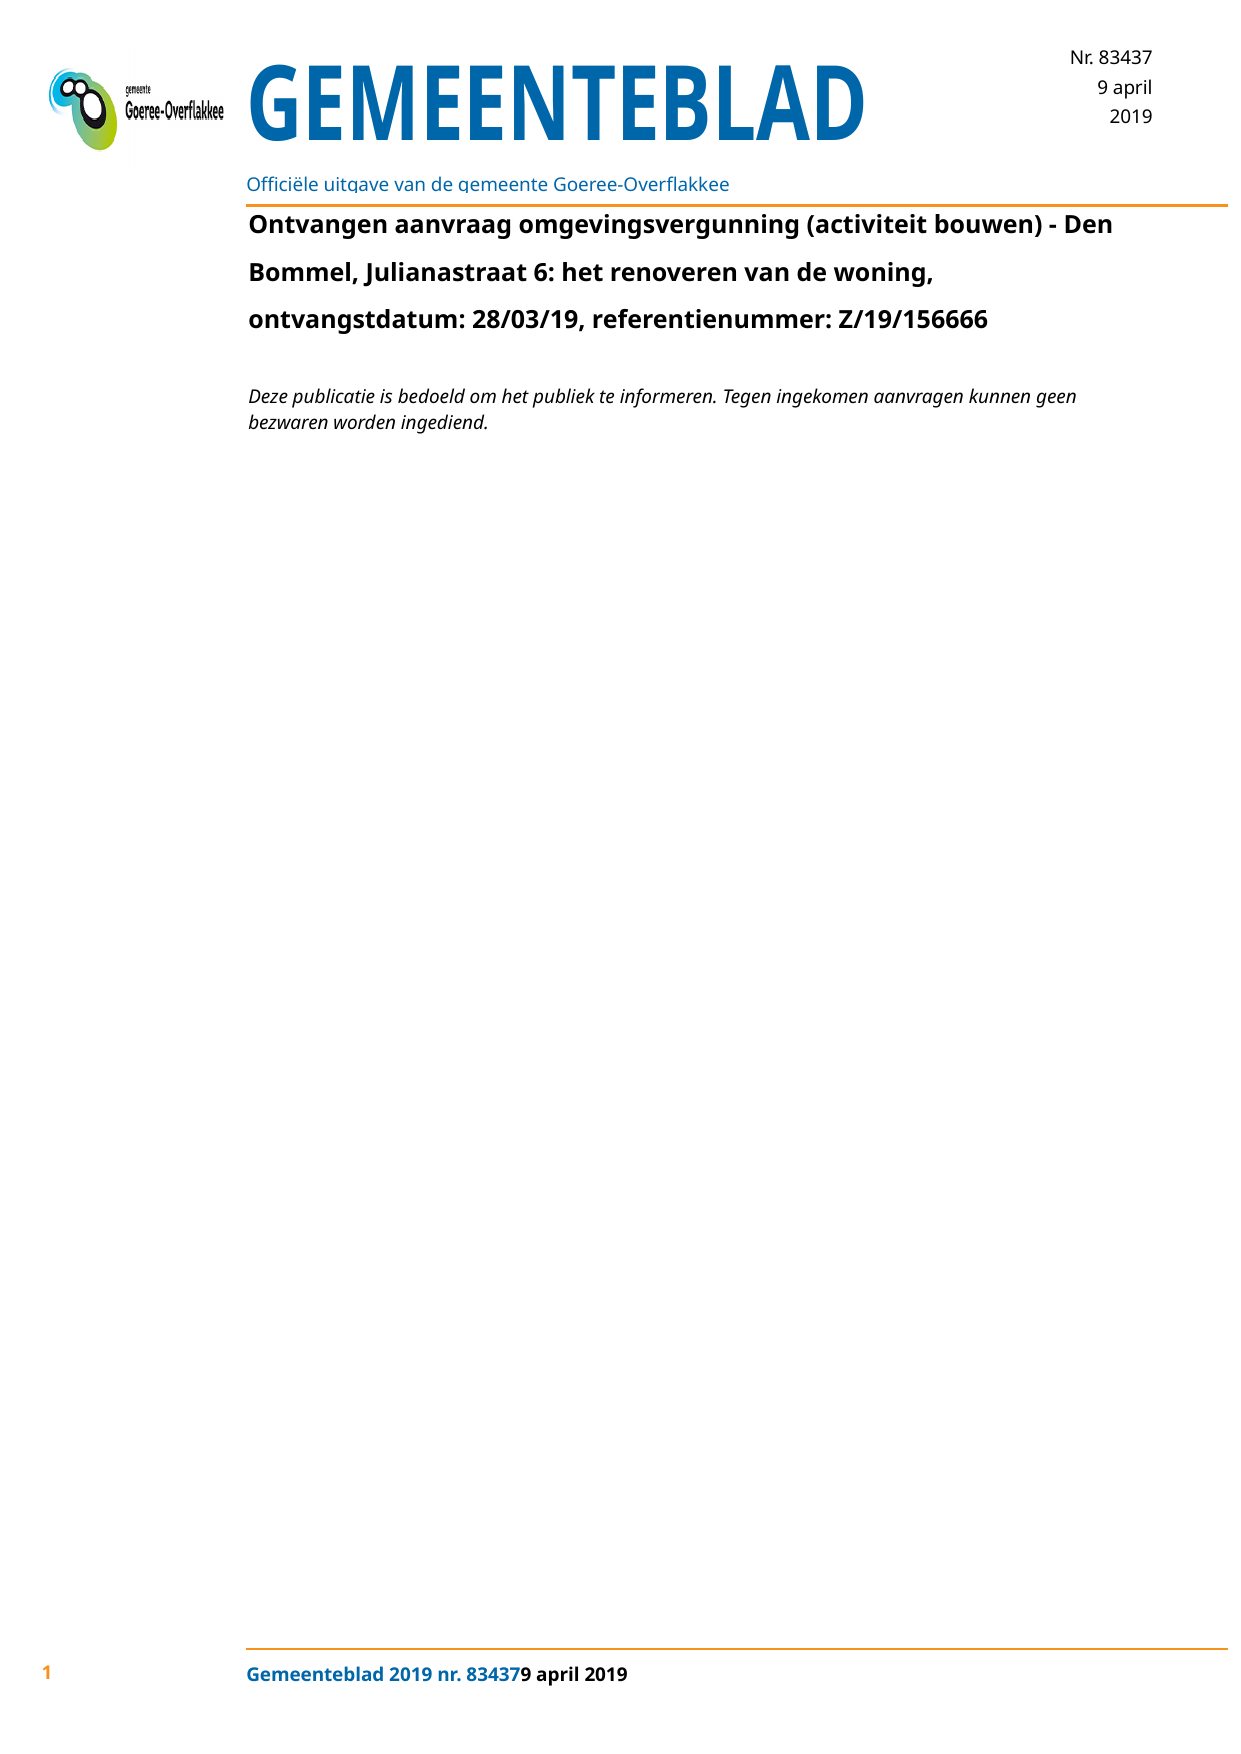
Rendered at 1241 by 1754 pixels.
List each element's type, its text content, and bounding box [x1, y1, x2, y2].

picture [41, 47, 231, 172]
text Ontvangen aanvraag omgevingsvergunning (activiteit bouwen) - Den Bommel, Julianastraat 6: het renoveren van de woning, ontvangstdatum: 28/03/19, referentienummer: Z/19/156666 [248, 207, 1152, 336]
text Deze publicatie is bedoeld om het publiek te informeren. Tegen ingekomen aanvragen kunnen geen bezwaren worden ingediend. [248, 384, 1152, 435]
